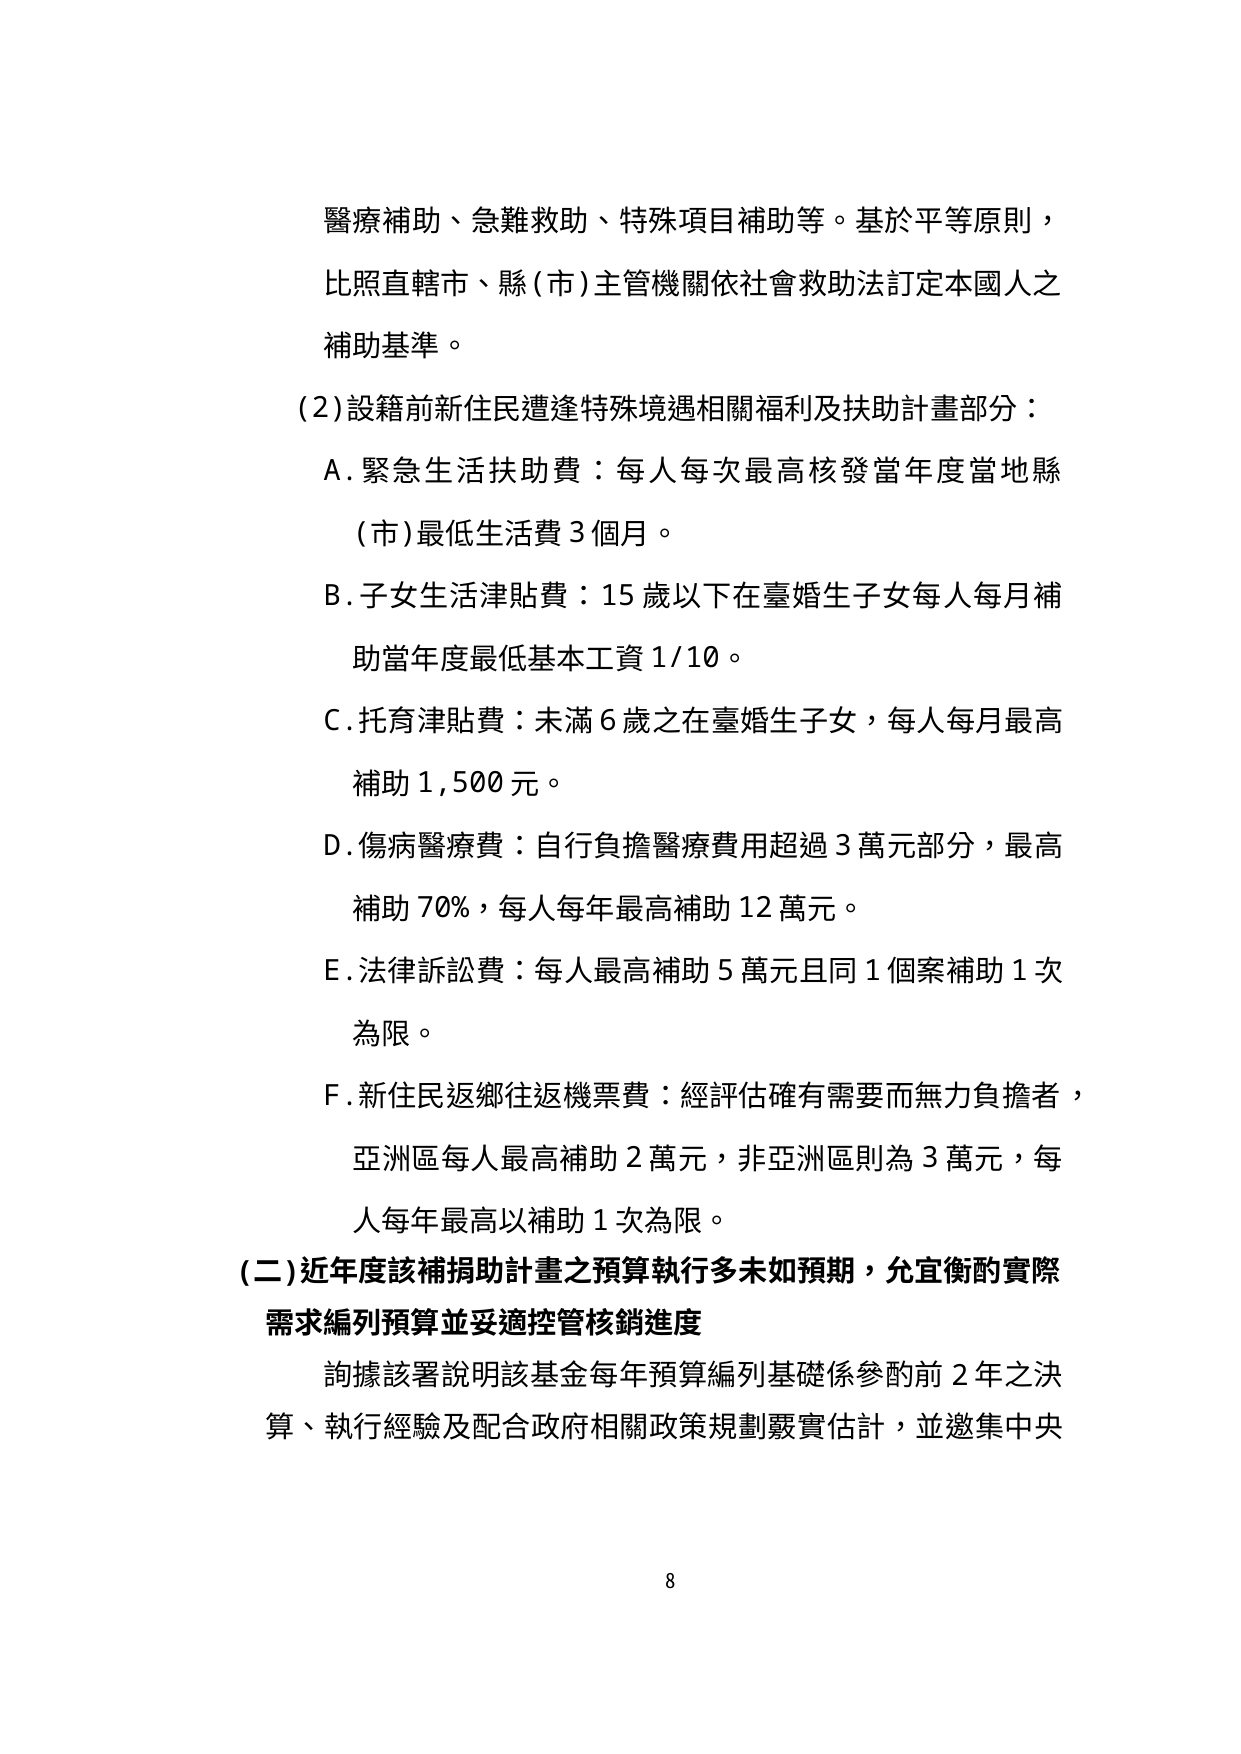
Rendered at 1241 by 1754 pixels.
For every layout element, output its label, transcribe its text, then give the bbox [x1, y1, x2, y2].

text 詢據該署說明該基金每年預算編列基礎係參酌前2年之決算、執行經驗及配合政府相關政策規劃覈實估計，並邀集中央 [265, 1344, 1063, 1448]
text (2)設籍前新住民遭逢特殊境遇相關福利及扶助計畫部分： [294, 365, 1063, 427]
text A.緊急生活扶助費：每人每次最高核發當年度當地縣(市)最低生活費3個月。 [323, 427, 1063, 552]
text F.新住民返鄉往返機票費：經評估確有需要而無力負擔者，亞洲區每人最高補助2萬元，非亞洲區則為3萬元，每人每年最高以補助1次為限。 [323, 1052, 1063, 1240]
text D.傷病醫療費：自行負擔醫療費用超過3萬元部分，最高補助70%，每人每年最高補助12萬元。 [323, 802, 1063, 927]
text (1)設籍前新住民社會救助計畫部分：補助項目有生活扶助、醫療補助、急難救助、特殊項目補助等。基於平等原則，比照直轄市、縣(市)主管機關依社會救助法訂定本國人之補助基準。 [294, 177, 1063, 365]
text B.子女生活津貼費：15歲以下在臺婚生子女每人每月補助當年度最低基本工資1/10。 [323, 552, 1063, 677]
text (二)近年度該補捐助計畫之預算執行多未如預期，允宜衡酌實際需求編列預算並妥適控管核銷進度 [236, 1240, 1063, 1344]
text C.托育津貼費：未滿6歲之在臺婚生子女，每人每月最高補助1,500元。 [323, 677, 1063, 802]
text E.法律訴訟費：每人最高補助5萬元且同1個案補助1次為限。 [323, 927, 1063, 1052]
